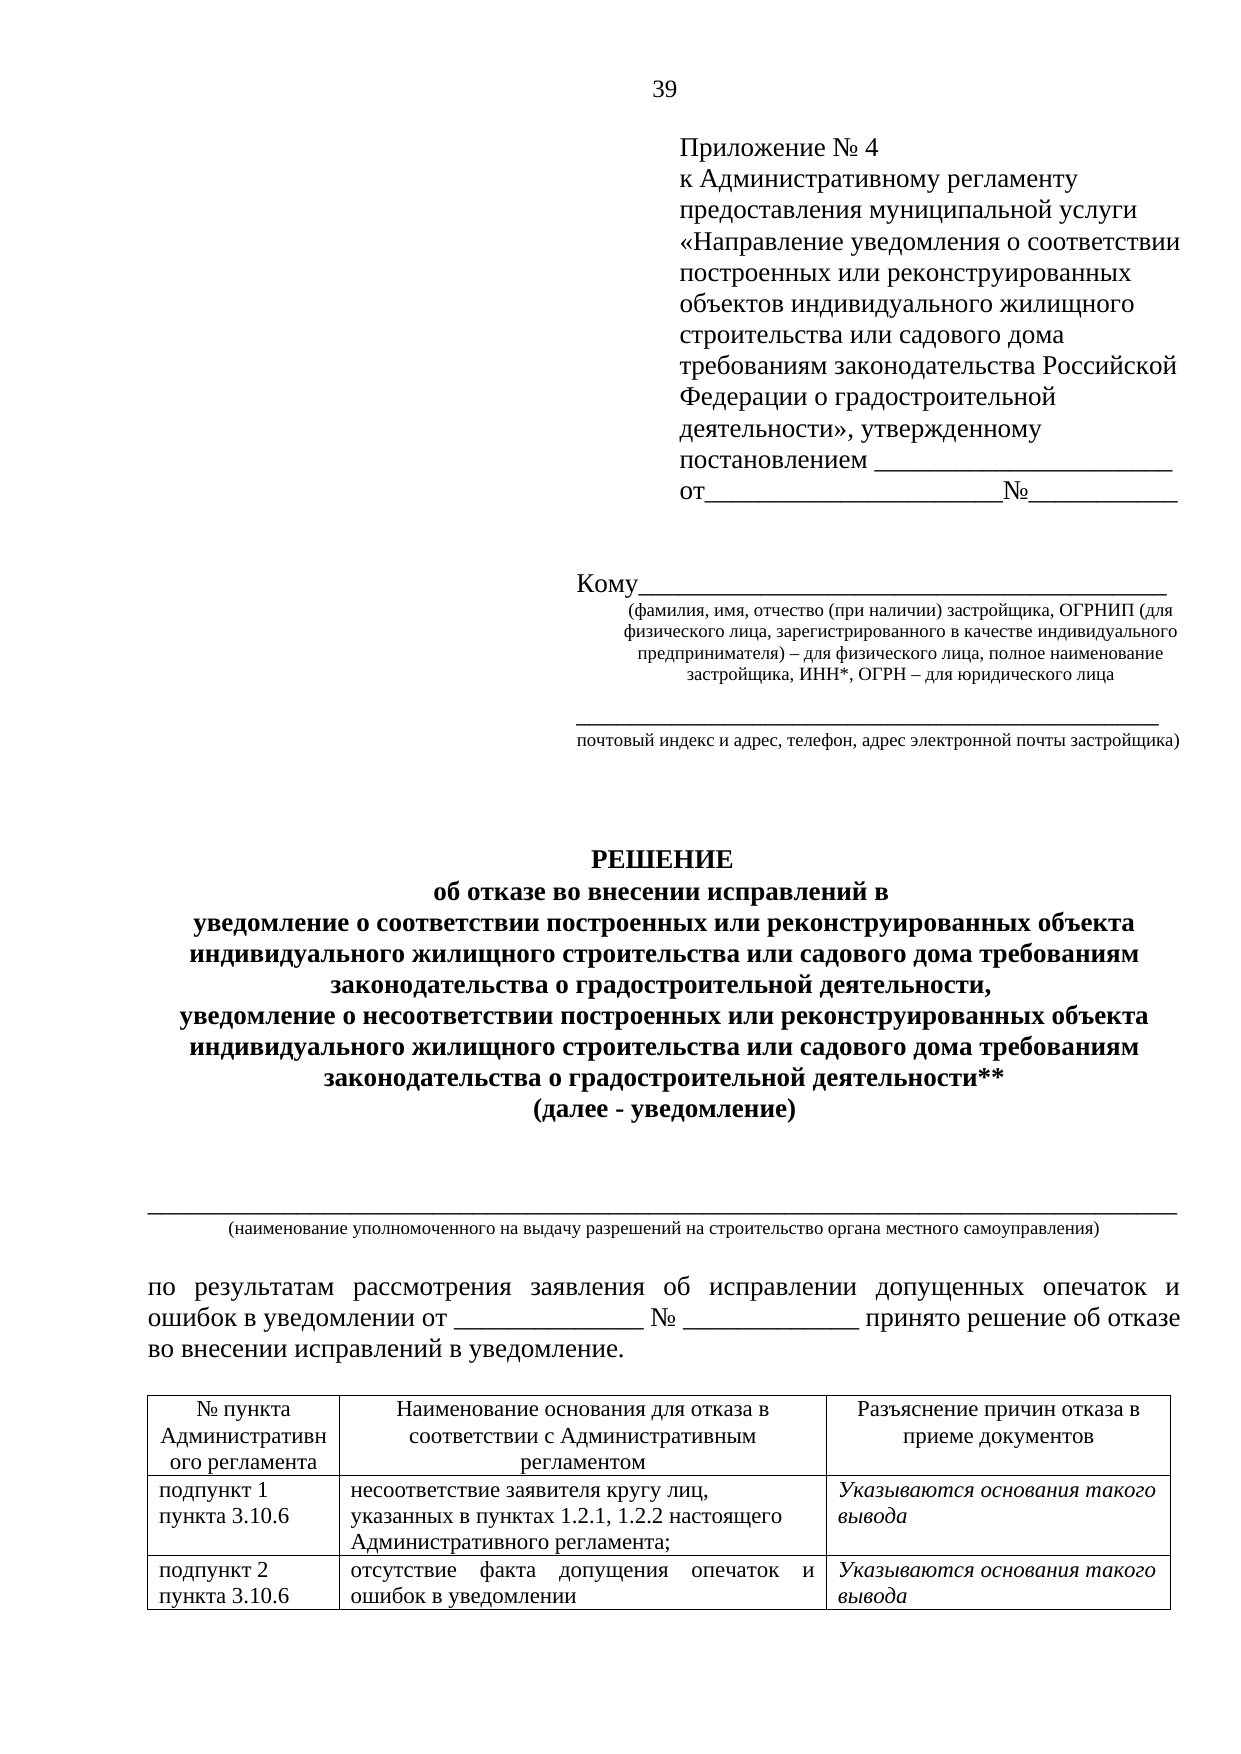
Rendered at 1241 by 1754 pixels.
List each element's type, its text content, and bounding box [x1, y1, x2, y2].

table_cell подпункт 1 пункта 3.10.6 [148, 1476, 339, 1555]
table_cell Указываются основания такого вывода [827, 1556, 1170, 1608]
text от______________________№___________ [679, 474, 1181, 505]
text РЕШЕНИЕ [148, 843, 1181, 874]
text Кому_______________________________________ [148, 567, 1181, 598]
text к Административному регламенту предоставления муниципальной услуги «Направление уведомления о соответствии построенных или реконструированных объектов индивидуального жилищного строительства или садового дома требованиям законодательства Российской Федерации о градостроительной деятельности», утвержденному постановлением ______________________ [679, 162, 1181, 474]
text (наименование уполномоченного на выдачу разрешений на строительство органа местного самоуправления) [148, 1217, 1181, 1239]
text почтовый индекс и адрес, телефон, адрес электронной почты застройщика) [576, 728, 1181, 750]
text по результатам рассмотрения заявления об исправлении допущенных опечаток и ошибок в уведомлении от ______________ № _____________ принято решение об отказе во внесении исправлений в уведомление. [148, 1270, 1181, 1363]
table_cell подпункт 2 пункта 3.10.6 [148, 1556, 339, 1608]
text об отказе во внесении исправлений в уведомление о соответствии построенных или реконструированных объекта индивидуального жилищного строительства или садового дома требованиям законодательства о градостроительной деятельности, уведомление о несоответствии построенных или реконструированных объекта индивидуального жилищного строительства или садового дома требованиям законодательства о градостроительной деятельности** (далее - уведомление) [148, 874, 1181, 1124]
text ____________________________________________________________________________ [148, 1186, 1181, 1217]
table_cell несоответствие заявителя кругу лиц, указанных в пунктах 1.2.1, 1.2.2 настоящего Административного регламента; [340, 1476, 826, 1555]
table_header № пункта Административного регламента [148, 1396, 339, 1474]
text (фамилия, имя, отчество (при наличии) застройщика, ОГРНИП (для физического лица, зарегистрированного в качестве индивидуального предпринимателя) – для физического лица, полное наименование застройщика, ИНН*, ОГРН – для юридического лица [620, 598, 1181, 685]
table_cell Указываются основания такого вывода [827, 1476, 1170, 1555]
text Приложение № 4 [679, 131, 1181, 162]
table_header Разъяснение причин отказа в приеме документов [827, 1396, 1170, 1474]
text ___________________________________________ [148, 697, 1181, 728]
table_header Наименование основания для отказа в соответствии с Административным регламентом [340, 1396, 826, 1474]
